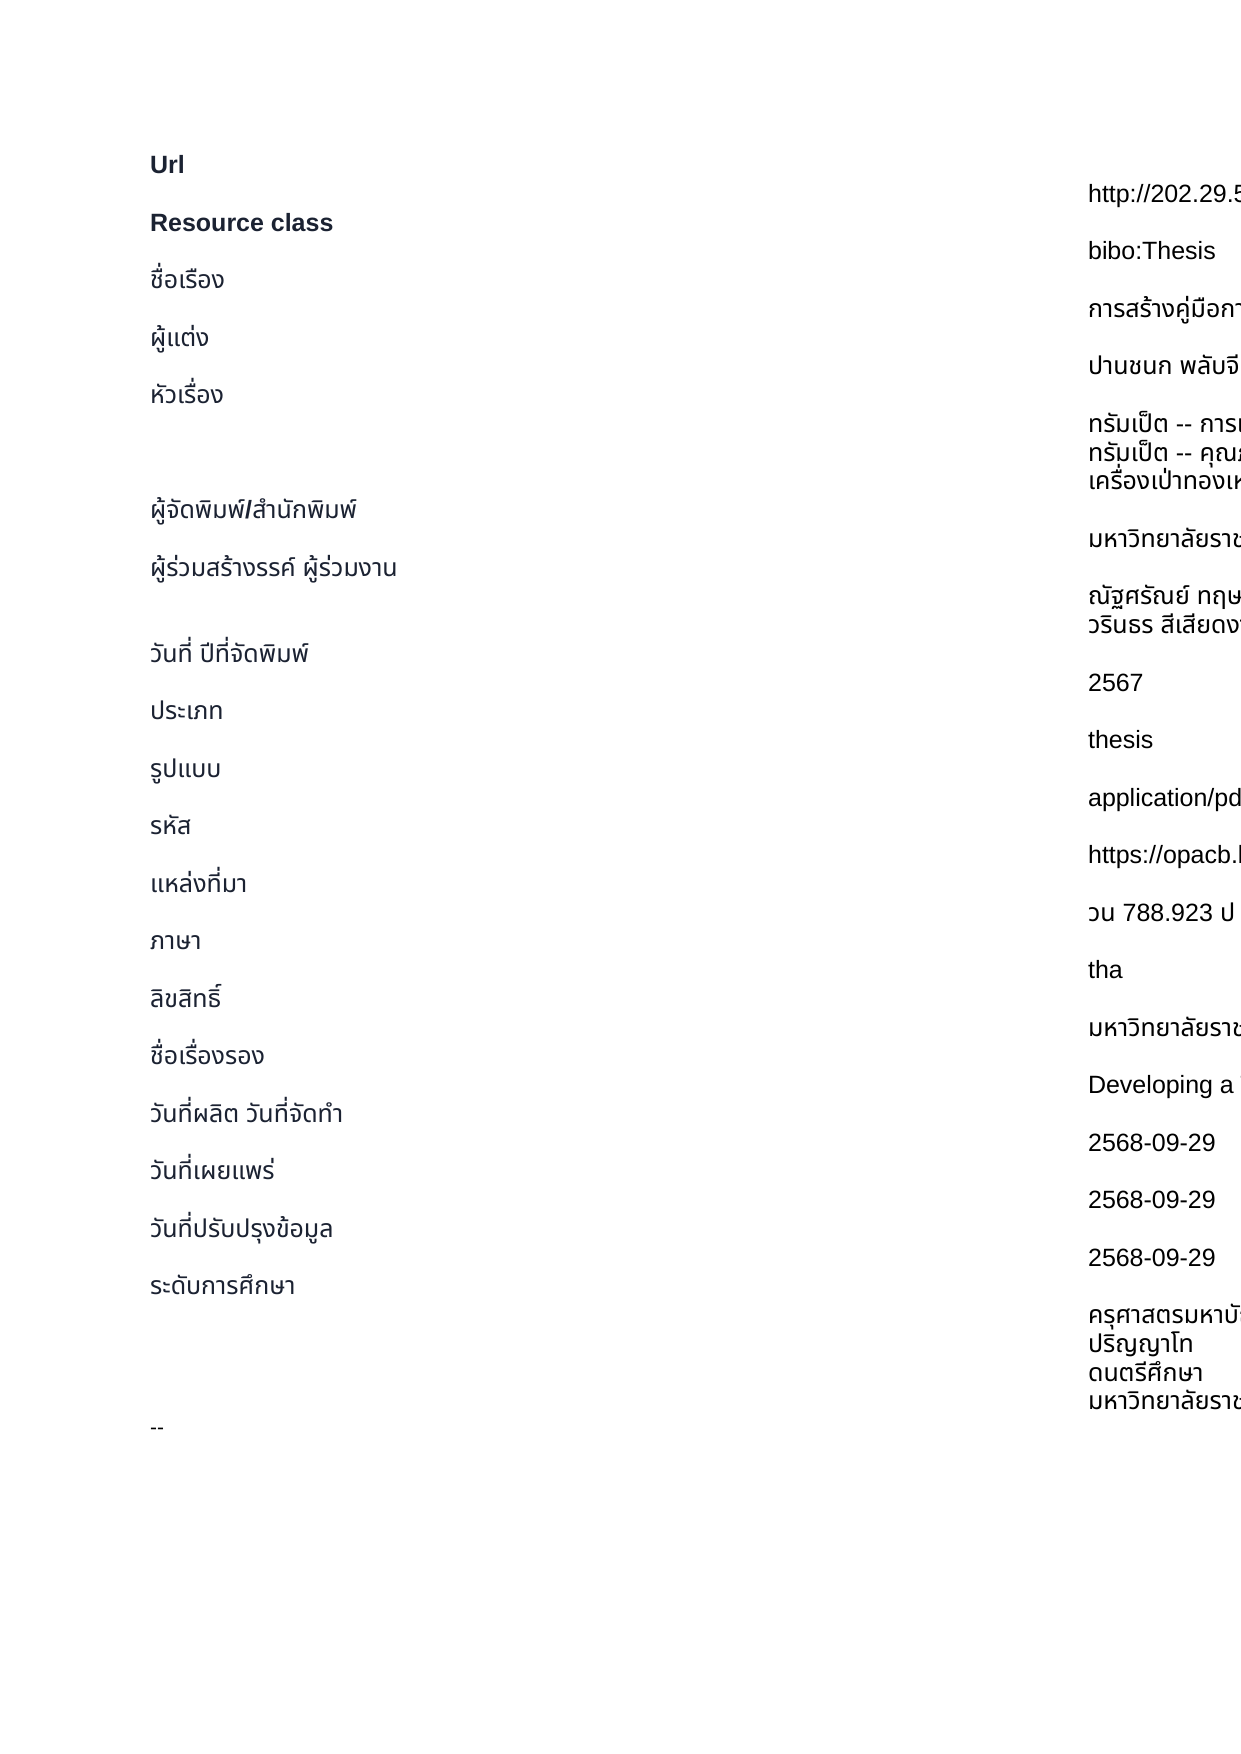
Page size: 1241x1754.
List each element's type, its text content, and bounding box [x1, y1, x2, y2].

text ปานชนก พลับจีน [1088, 351, 1240, 380]
text ผู้จัดพิมพ์/สำนักพิมพ์ [150, 495, 1090, 524]
text วันที่ปรับปรุงข้อมูล [150, 1214, 1090, 1242]
text tha [1088, 955, 1240, 984]
text มหาวิทยาลัยราชภัฏบ้านสมเด็จเจ้าพระยา [1088, 1386, 1240, 1415]
text หัวเรื่อง [150, 380, 1090, 409]
text รูปแบบ [150, 754, 1090, 782]
text ประเภท [150, 696, 1090, 725]
text http://202.29.54.157/s/library/item/3502 [1088, 179, 1240, 207]
text รหัส [150, 811, 1090, 840]
text ณัฐศรัณย์ ทฤษฎิคุณ [1088, 581, 1240, 610]
text วน 788.923 ป198ก 2567 [1088, 897, 1240, 926]
text thesis [1088, 725, 1240, 754]
text ผู้ร่วมสร้างรรค์ ผู้ร่วมงาน [150, 552, 1090, 581]
text ดนตรีศึกษา [1088, 1357, 1240, 1386]
text ผู้แต่ง [150, 322, 1090, 351]
text application/pdf [1088, 782, 1240, 811]
text วรินธร สีเสียดงาม [1088, 610, 1240, 639]
text วันที่ผลิต วันที่จัดทำ [150, 1099, 1090, 1127]
text ภาษา [150, 926, 1090, 955]
text วันที่เผยแพร่ [150, 1156, 1090, 1185]
text 2568-09-29 [1088, 1185, 1240, 1214]
text -- [150, 1415, 1090, 1439]
text 2567 [1088, 667, 1240, 696]
text ทรัมเป็ต -- การเรียนการสอน [1088, 409, 1240, 437]
text ครุศาสตรมหาบัณฑิต [1088, 1300, 1240, 1329]
text ระดับการศึกษา [150, 1271, 1090, 1300]
text ทรัมเป็ต -- คุณภาพเสียง -- การเรียนการสอน [1088, 437, 1240, 466]
text มหาวิทยาลัยราชภัฏบ้านสมเด็จเจ้าพระยา. สำนักวิทยบริการและเทคโนโลยีสารสนเทศ [1088, 524, 1240, 552]
text ปริญญาโท [1088, 1329, 1240, 1357]
text การสร้างคู่มือการสอนการบรรเลงทรัมเป็ต เรื่อง ทักษะการควบคุมลักษณะ เสียง ในระดับประกาศนียบัตรวิชาชีพชั้นปีที่ 1 วิทยาลัยนาฏศิลป [1088, 294, 1240, 322]
text 2568-09-29 [1088, 1242, 1240, 1271]
text Resource class [150, 207, 1090, 236]
text แหล่งที่มา [150, 869, 1090, 897]
text ลิขสิทธิ์ [150, 984, 1090, 1012]
text bibo:Thesis [1088, 236, 1240, 265]
text ชื่อเรื่องรอง [150, 1041, 1090, 1070]
text เครื่องเป่าทองเหลือง -- การเรียนการสอน [1088, 466, 1240, 495]
text Developing a Teaching Manual for Trumpet Performance : Sound Control at the First-Year Certificate Level at the College of Dramatic Arts [1088, 1070, 1240, 1099]
text https://opacb.bsru.ac.th/cgi-bin/koha/opac-detail.pl?biblionumber=128547 ลิงค์ข้อมูลในระบบ Matrix [1088, 840, 1240, 869]
text วันที่ ปีที่จัดพิมพ์ [150, 639, 1090, 667]
text มหาวิทยาลัยราชภัฏบ้านสมเด็จเจ้าพระยา [1088, 1012, 1240, 1041]
text ชื่อเรือง [150, 265, 1090, 294]
text Url [150, 150, 1090, 179]
text 2568-09-29 [1088, 1127, 1240, 1156]
